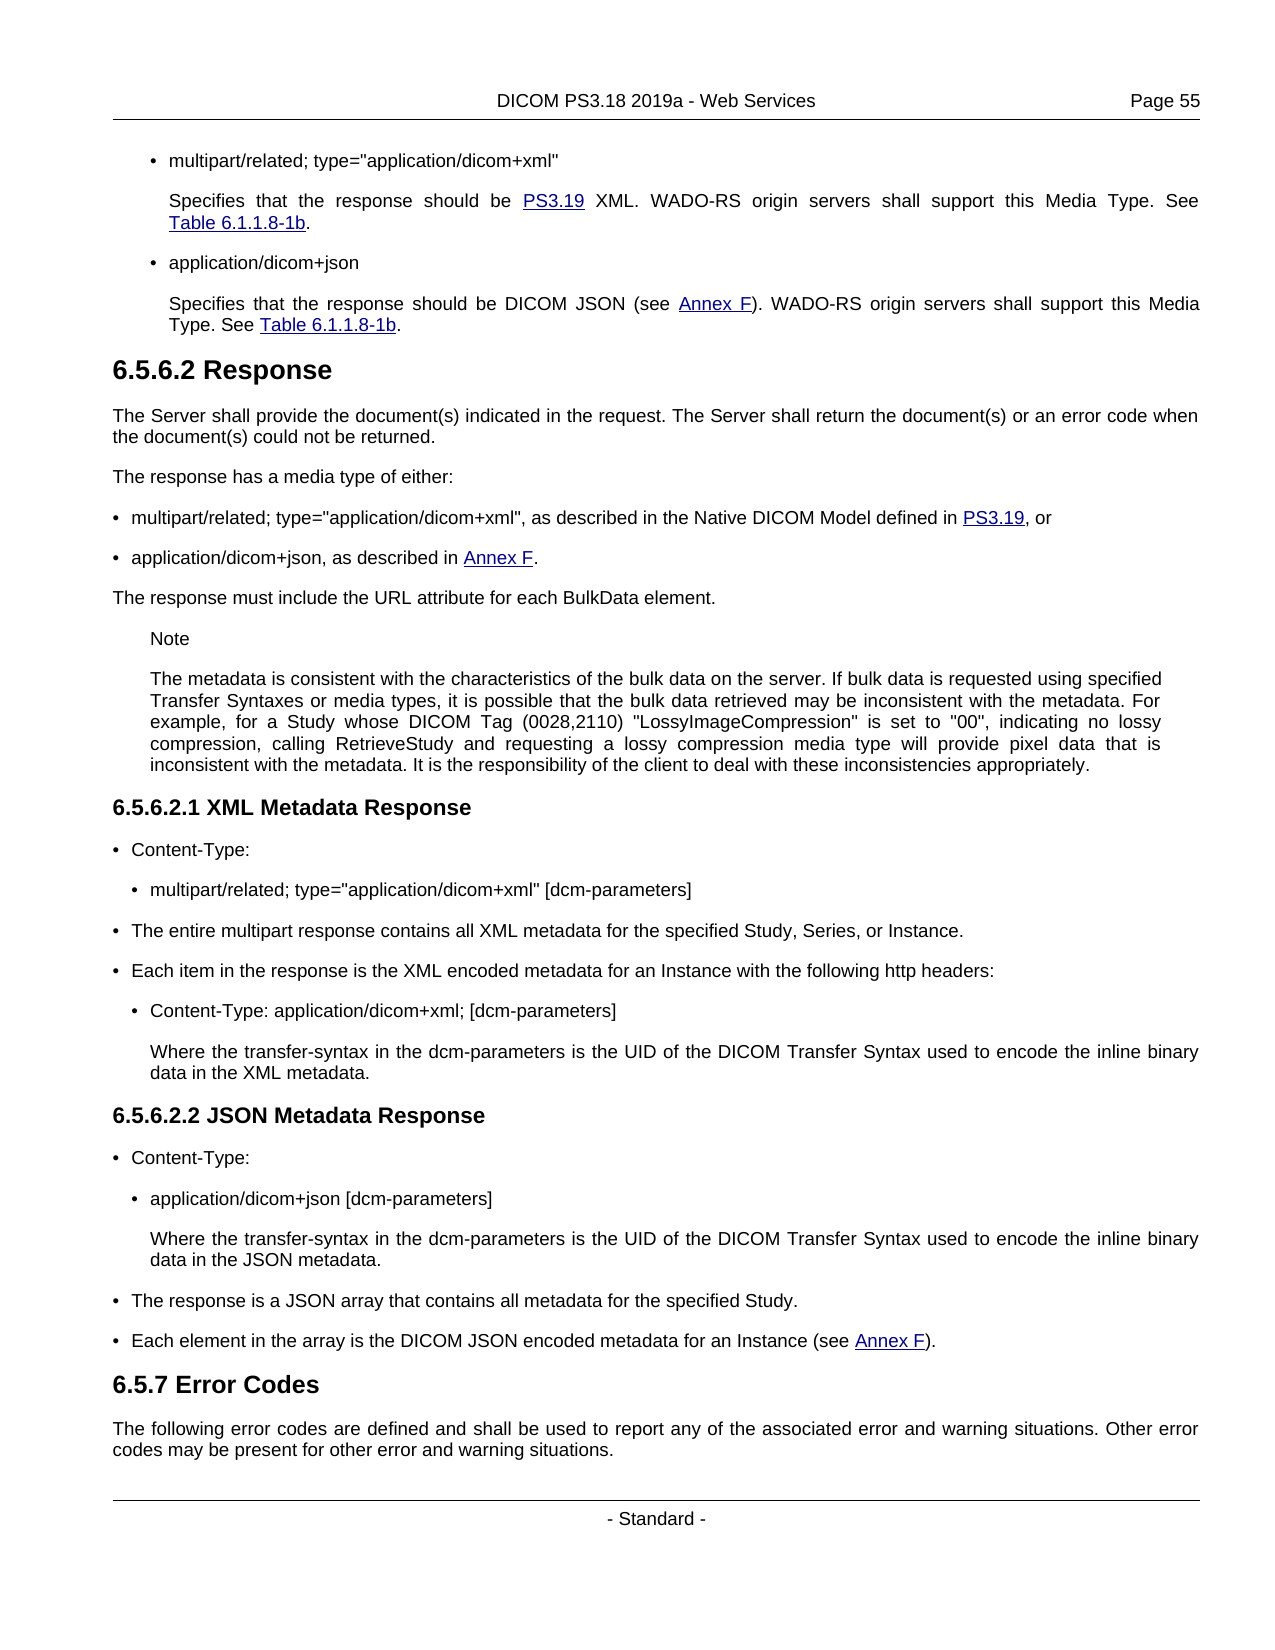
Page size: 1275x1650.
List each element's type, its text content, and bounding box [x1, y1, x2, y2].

list The response is a JSON array that contains all metadata for the specified Study. [112, 1289, 1200, 1311]
text Note [150, 627, 1162, 649]
list Each item in the response is the XML encoded metadata for an Instance with the following http headers: [112, 960, 1200, 981]
list Specifies that the response should be PS3.19 XML. WADO-RS origin servers shall support this Media Type. See Table 6.1.1.8-1b. [150, 190, 1200, 233]
text The metadata is consistent with the characteristics of the bulk data on the server. If bulk data is requested using specified Transfer Syntaxes or media types, it is possible that the bulk data retrieved may be inconsistent with the metadata. For example, for a Study whose DICOM Tag (0028,2110) "LossyImageCompression" is set to "00", indicating no lossy compression, calling RetrieveStudy and requesting a lossy compression media type will provide pixel data that is inconsistent with the metadata. It is the responsibility of the client to deal with these inconsistencies appropriately. [150, 668, 1162, 776]
list Each element in the array is the DICOM JSON encoded metadata for an Instance (see Annex F). [112, 1330, 1200, 1351]
list Where the transfer-syntax in the dcm-parameters is the UID of the DICOM Transfer Syntax used to encode the inline binary data in the XML metadata. [131, 1041, 1200, 1084]
text 6.5.7 Error Codes [112, 1370, 1200, 1399]
list Specifies that the response should be DICOM JSON (see Annex F). WADO-RS origin servers shall support this Media Type. See Table 6.1.1.8-1b. [150, 292, 1200, 336]
list Where the transfer-syntax in the dcm-parameters is the UID of the DICOM Transfer Syntax used to encode the inline binary data in the JSON metadata. [131, 1228, 1200, 1271]
list Content-Type: [112, 839, 1200, 861]
text The following error codes are defined and shall be used to report any of the associated error and warning situations. Other error codes may be present for other error and warning situations. [112, 1418, 1200, 1461]
list Content-Type: application/dicom+xml; [dcm-parameters] [131, 1000, 1200, 1022]
list application/dicom+json [150, 252, 1200, 274]
list multipart/related; type="application/dicom+xml", as described in the Native DICOM Model defined in PS3.19, or [112, 507, 1200, 528]
text The response has a media type of either: [112, 466, 1200, 488]
text The response must include the URL attribute for each BulkData element. [112, 587, 1200, 609]
text 6.5.6.2.2 JSON Metadata Response [112, 1102, 1200, 1128]
list Content-Type: [112, 1147, 1200, 1168]
list application/dicom+json [dcm-parameters] [131, 1187, 1200, 1209]
list multipart/related; type="application/dicom+xml" [150, 150, 1200, 172]
list The entire multipart response contains all XML metadata for the specified Study, Series, or Instance. [112, 919, 1200, 941]
text 6.5.6.2.1 XML Metadata Response [112, 794, 1200, 820]
text 6.5.6.2 Response [112, 354, 1200, 386]
list multipart/related; type="application/dicom+xml" [dcm-parameters] [131, 879, 1200, 901]
text The Server shall provide the document(s) indicated in the request. The Server shall return the document(s) or an error code when the document(s) could not be returned. [112, 404, 1200, 447]
list application/dicom+json, as described in Annex F. [112, 547, 1200, 568]
